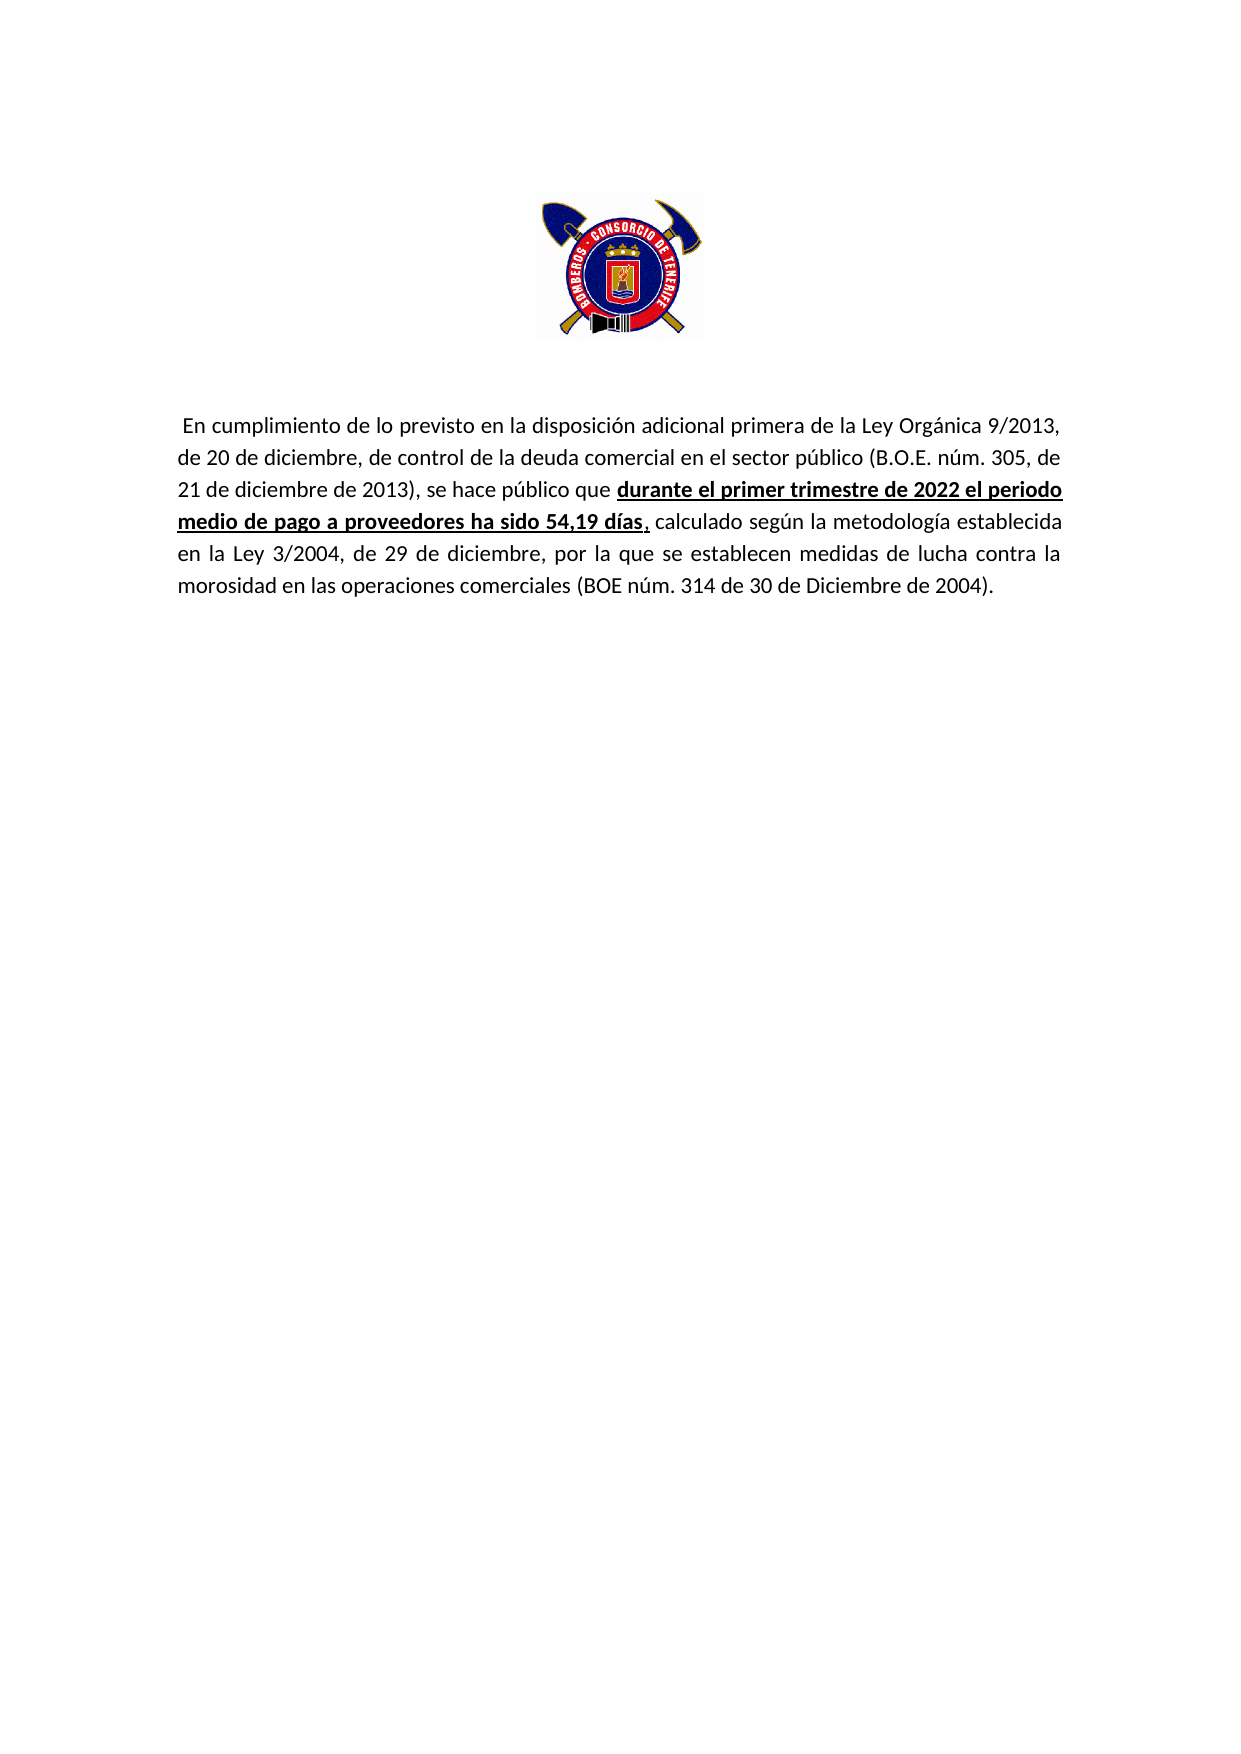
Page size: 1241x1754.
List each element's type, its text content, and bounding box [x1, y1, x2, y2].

text En cumplimiento de lo previsto en la disposición adicional primera de la Ley Orgánica 9/2013, de 20 de diciembre, de control de la deuda comercial en el sector público (B.O.E. núm. 305, de 21 de diciembre de 2013), se hace público que durante el primer trimestre de 2022 el periodo medio de pago a proveedores ha sido 54,19 días, calculado según la metodología establecida en la Ley 3/2004, de 29 de diciembre, por la que se establecen medidas de lucha contra la morosidad en las operaciones comerciales (BOE núm. 314 de 30 de Diciembre de 2004). [177, 411, 1063, 600]
